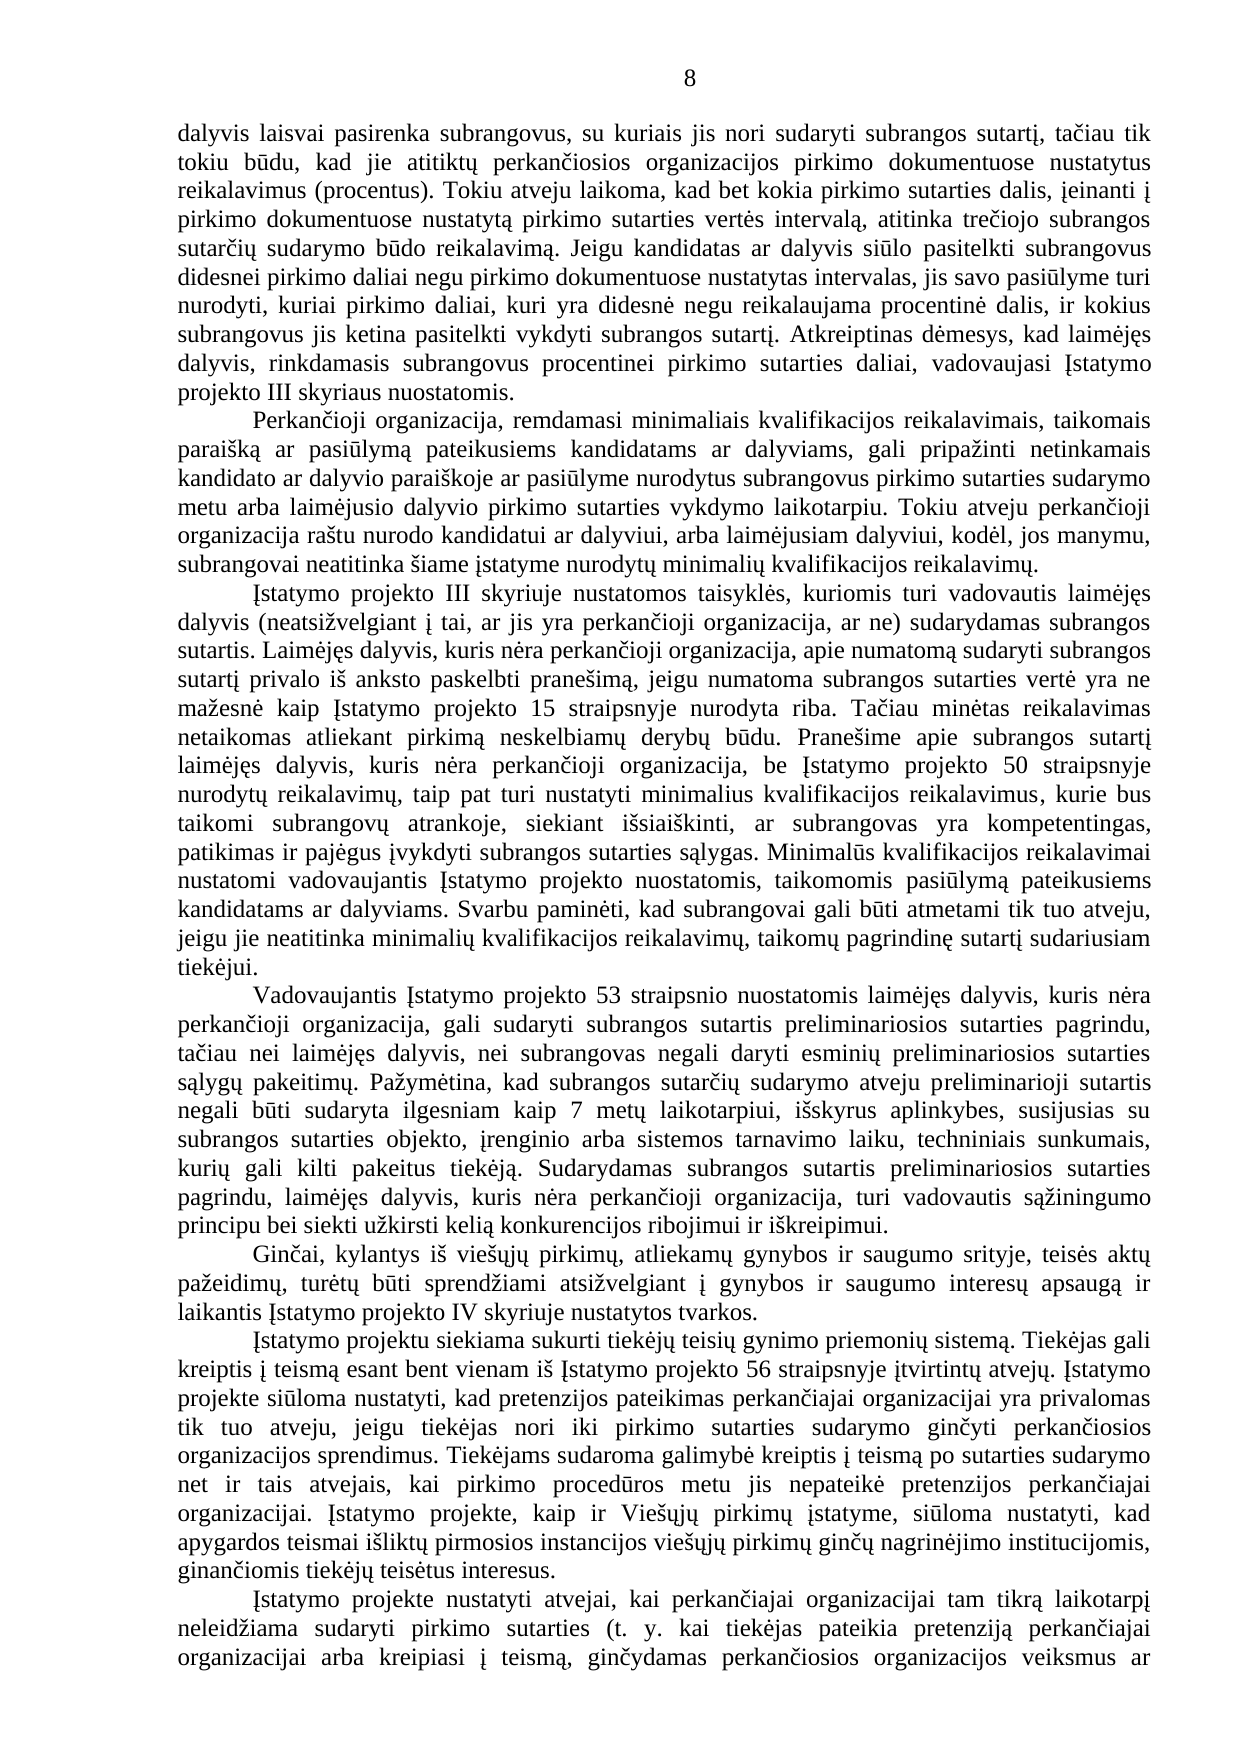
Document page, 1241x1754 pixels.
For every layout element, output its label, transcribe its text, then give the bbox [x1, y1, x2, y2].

text Perkančioji organizacija, remdamasi minimaliais kvalifikacijos reikalavimais, taikomais paraišką ar pasiūlymą pateikusiems kandidatams ar dalyviams, gali pripažinti netinkamais kandidato ar dalyvio paraiškoje ar pasiūlyme nurodytus subrangovus pirkimo sutarties sudarymo metu arba laimėjusio dalyvio pirkimo sutarties vykdymo laikotarpiu. Tokiu atveju perkančioji organizacija raštu nurodo kandidatui ar dalyviui, arba laimėjusiam dalyviui, kodėl, jos manymu, subrangovai neatitinka šiame įstatyme nurodytų minimalių kvalifikacijos reikalavimų. [177, 406, 1152, 578]
text Ginčai, kylantys iš viešųjų pirkimų, atliekamų gynybos ir saugumo srityje, teisės aktų pažeidimų, turėtų būti sprendžiami atsižvelgiant į gynybos ir saugumo interesų apsaugą ir laikantis Įstatymo projekto IV skyriuje nustatytos tvarkos. [177, 1239, 1152, 1326]
text Įstatymo projektu siekiama sukurti tiekėjų teisių gynimo priemonių sistemą. Tiekėjas gali kreiptis į teismą esant bent vienam iš Įstatymo projekto 56 straipsnyje įtvirtintų atvejų. Įstatymo projekte siūloma nustatyti, kad pretenzijos pateikimas perkančiajai organizacijai yra privalomas tik tuo atveju, jeigu tiekėjas nori iki pirkimo sutarties sudarymo ginčyti perkančiosios organizacijos sprendimus. Tiekėjams sudaroma galimybė kreiptis į teismą po sutarties sudarymo net ir tais atvejais, kai pirkimo procedūros metu jis nepateikė pretenzijos perkančiajai organizacijai. Įstatymo projekte, kaip ir Viešųjų pirkimų įstatyme, siūloma nustatyti, kad apygardos teismai išliktų pirmosios instancijos viešųjų pirkimų ginčų nagrinėjimo institucijomis, ginančiomis tiekėjų teisėtus interesus. [177, 1326, 1152, 1584]
text Vadovaujantis Įstatymo projekto 53 straipsnio nuostatomis laimėjęs dalyvis, kuris nėra perkančioji organizacija, gali sudaryti subrangos sutartis preliminariosios sutarties pagrindu, tačiau nei laimėjęs dalyvis, nei subrangovas negali daryti esminių preliminariosios sutarties sąlygų pakeitimų. Pažymėtina, kad subrangos sutarčių sudarymo atveju preliminarioji sutartis negali būti sudaryta ilgesniam kaip 7 metų laikotarpiui, išskyrus aplinkybes, susijusias su subrangos sutarties objekto, įrenginio arba sistemos tarnavimo laiku, techniniais sunkumais, kurių gali kilti pakeitus tiekėją. Sudarydamas subrangos sutartis preliminariosios sutarties pagrindu, laimėjęs dalyvis, kuris nėra perkančioji organizacija, turi vadovautis sąžiningumo principu bei siekti užkirsti kelią konkurencijos ribojimui ir iškreipimui. [177, 981, 1152, 1239]
text Įstatymo projekte nustatyti atvejai, kai perkančiajai organizacijai tam tikrą laikotarpį neleidžiama sudaryti pirkimo sutarties (t. y. kai tiekėjas pateikia pretenziją perkančiajai organizacijai arba kreipiasi į teismą, ginčydamas perkančiosios organizacijos veiksmus ar [177, 1584, 1152, 1671]
text dalyvis laisvai pasirenka subrangovus, su kuriais jis nori sudaryti subrangos sutartį, tačiau tik tokiu būdu, kad jie atitiktų perkančiosios organizacijos pirkimo dokumentuose nustatytus reikalavimus (procentus). Tokiu atveju laikoma, kad bet kokia pirkimo sutarties dalis, įeinanti į pirkimo dokumentuose nustatytą pirkimo sutarties vertės intervalą, atitinka trečiojo subrangos sutarčių sudarymo būdo reikalavimą. Jeigu kandidatas ar dalyvis siūlo pasitelkti subrangovus didesnei pirkimo daliai negu pirkimo dokumentuose nustatytas intervalas, jis savo pasiūlyme turi nurodyti, kuriai pirkimo daliai, kuri yra didesnė negu reikalaujama procentinė dalis, ir kokius subrangovus jis ketina pasitelkti vykdyti subrangos sutartį. Atkreiptinas dėmesys, kad laimėjęs dalyvis, rinkdamasis subrangovus procentinei pirkimo sutarties daliai, vadovaujasi Įstatymo projekto III skyriaus nuostatomis. [177, 118, 1152, 406]
text Įstatymo projekto III skyriuje nustatomos taisyklės, kuriomis turi vadovautis laimėjęs dalyvis (neatsižvelgiant į tai, ar jis yra perkančioji organizacija, ar ne) sudarydamas subrangos sutartis. Laimėjęs dalyvis, kuris nėra perkančioji organizacija, apie numatomą sudaryti subrangos sutartį privalo iš anksto paskelbti pranešimą, jeigu numatoma subrangos sutarties vertė yra ne mažesnė kaip Įstatymo projekto 15 straipsnyje nurodyta riba. Tačiau minėtas reikalavimas netaikomas atliekant pirkimą neskelbiamų derybų būdu. Pranešime apie subrangos sutartį laimėjęs dalyvis, kuris nėra perkančioji organizacija, be Įstatymo projekto 50 straipsnyje nurodytų reikalavimų, taip pat turi nustatyti minimalius kvalifikacijos reikalavimus, kurie bus taikomi subrangovų atrankoje, siekiant išsiaiškinti, ar subrangovas yra kompetentingas, patikimas ir pajėgus įvykdyti subrangos sutarties sąlygas. Minimalūs kvalifikacijos reikalavimai nustatomi vadovaujantis Įstatymo projekto nuostatomis, taikomomis pasiūlymą pateikusiems kandidatams ar dalyviams. Svarbu paminėti, kad subrangovai gali būti atmetami tik tuo atveju, jeigu jie neatitinka minimalių kvalifikacijos reikalavimų, taikomų pagrindinę sutartį sudariusiam tiekėjui. [177, 578, 1152, 981]
